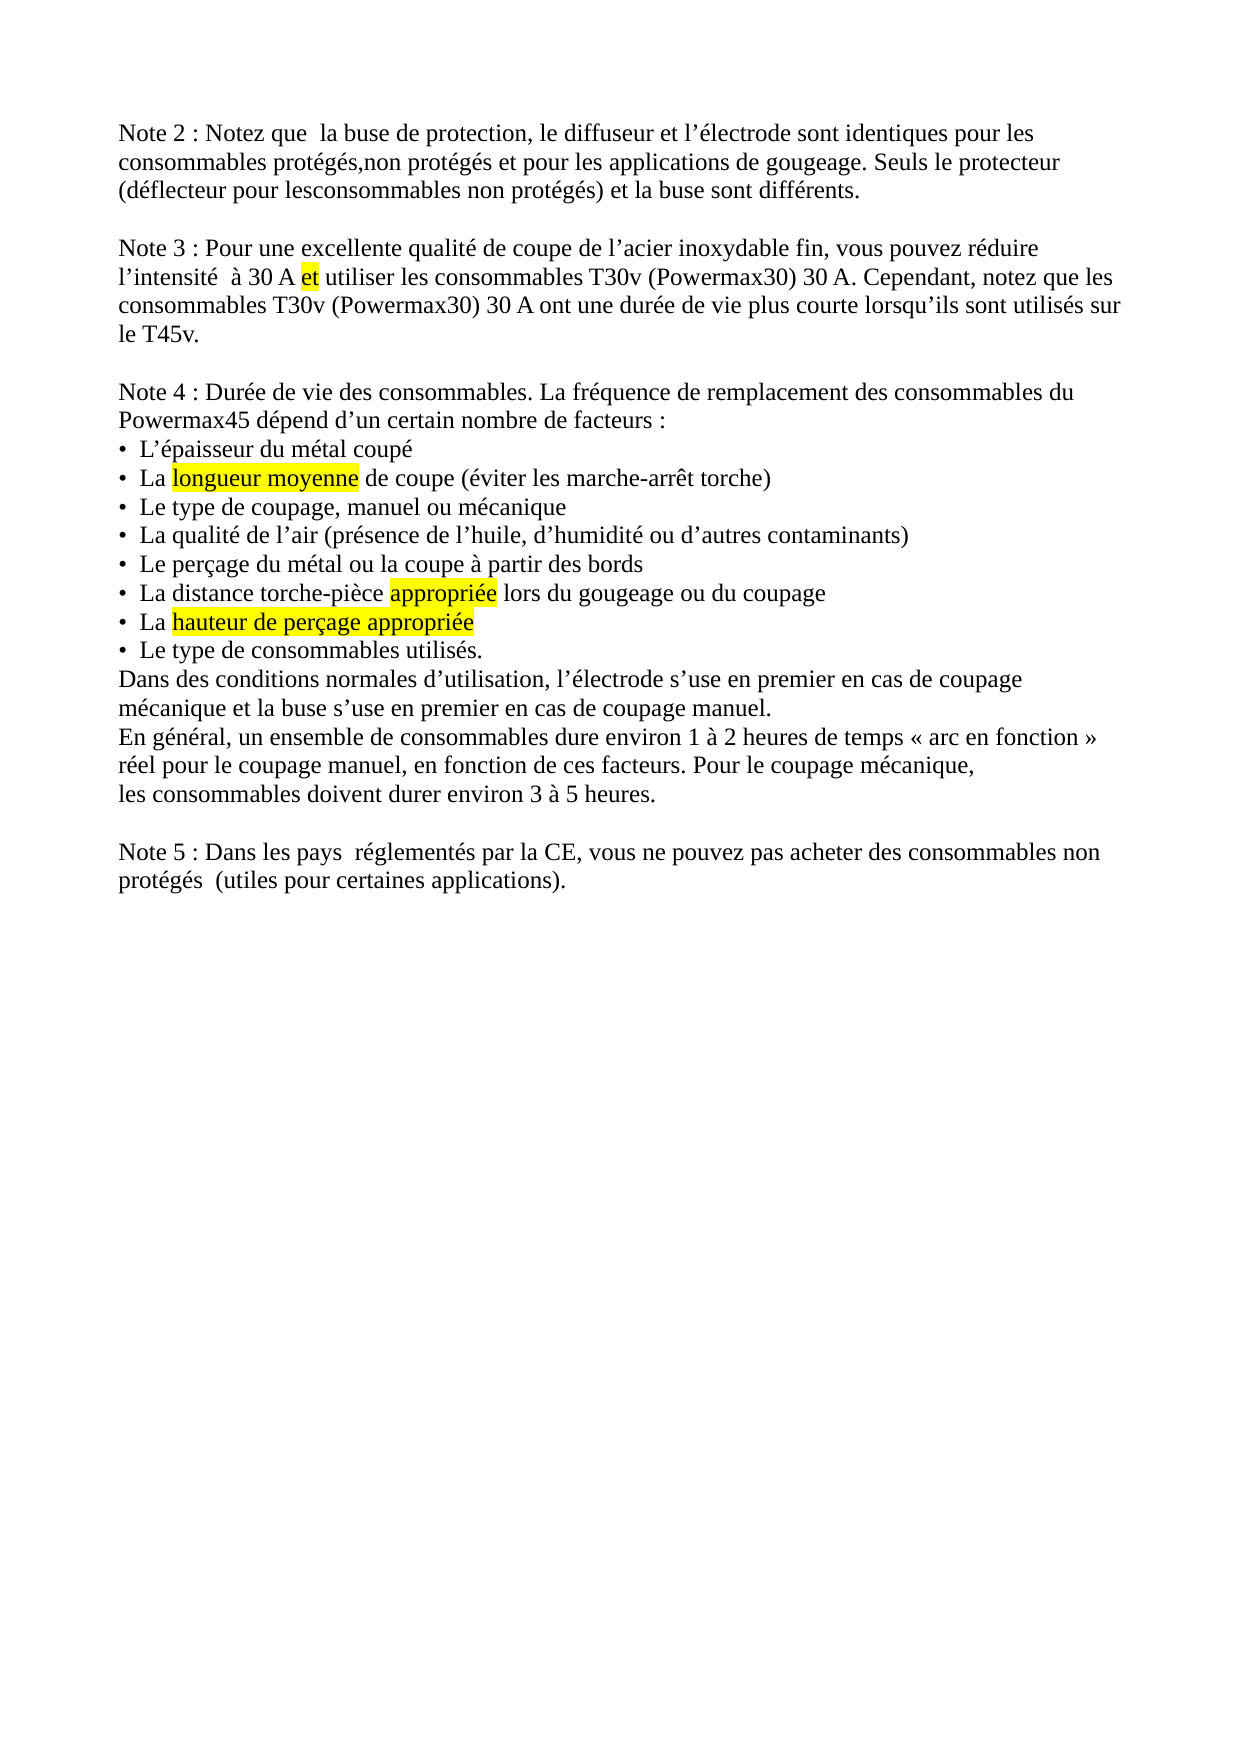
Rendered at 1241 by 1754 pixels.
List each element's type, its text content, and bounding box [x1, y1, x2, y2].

text • Le type de consommables utilisés. [118, 636, 1122, 664]
text Note 5 : Dans les pays réglementés par la CE, vous ne pouvez pas acheter des consommables non protégés (utiles pour certaines applications). [118, 837, 1122, 894]
text • La longueur moyenne de coupe (éviter les marche-arrêt torche) [118, 463, 1122, 492]
text Note 2 : Notez que la buse de protection, le diffuseur et l’électrode sont identiques pour les consommables protégés,non protégés et pour les applications de gougeage. Seuls le protecteur (déflecteur pour lesconsommables non protégés) et la buse sont différents. [118, 118, 1122, 204]
text En général, un ensemble de consommables dure environ 1 à 2 heures de temps « arc en fonction » [118, 722, 1122, 751]
text • La qualité de l’air (présence de l’huile, d’humidité ou d’autres contaminants) [118, 521, 1122, 549]
text • La hauteur de perçage appropriée [118, 607, 1122, 636]
text mécanique et la buse s’use en premier en cas de coupage manuel. [118, 693, 1122, 722]
text réel pour le coupage manuel, en fonction de ces facteurs. Pour le coupage mécanique, [118, 751, 1122, 779]
text les consommables doivent durer environ 3 à 5 heures. [118, 779, 1122, 808]
text Dans des conditions normales d’utilisation, l’électrode s’use en premier en cas de coupage [118, 664, 1122, 693]
text • Le perçage du métal ou la coupe à partir des bords [118, 549, 1122, 578]
text • Le type de coupage, manuel ou mécanique [118, 492, 1122, 521]
text • La distance torche-pièce appropriée lors du gougeage ou du coupage [118, 578, 1122, 607]
text Note 4 : Durée de vie des consommables. La fréquence de remplacement des consommables du Powermax45 dépend d’un certain nombre de facteurs : [118, 377, 1122, 434]
text Note 3 : Pour une excellente qualité de coupe de l’acier inoxydable fin, vous pouvez réduire l’intensité à 30 A et utiliser les consommables T30v (Powermax30) 30 A. Cependant, notez que les consommables T30v (Powermax30) 30 A ont une durée de vie plus courte lorsqu’ils sont utilisés sur le T45v. [118, 233, 1122, 348]
text • L’épaisseur du métal coupé [118, 434, 1122, 463]
